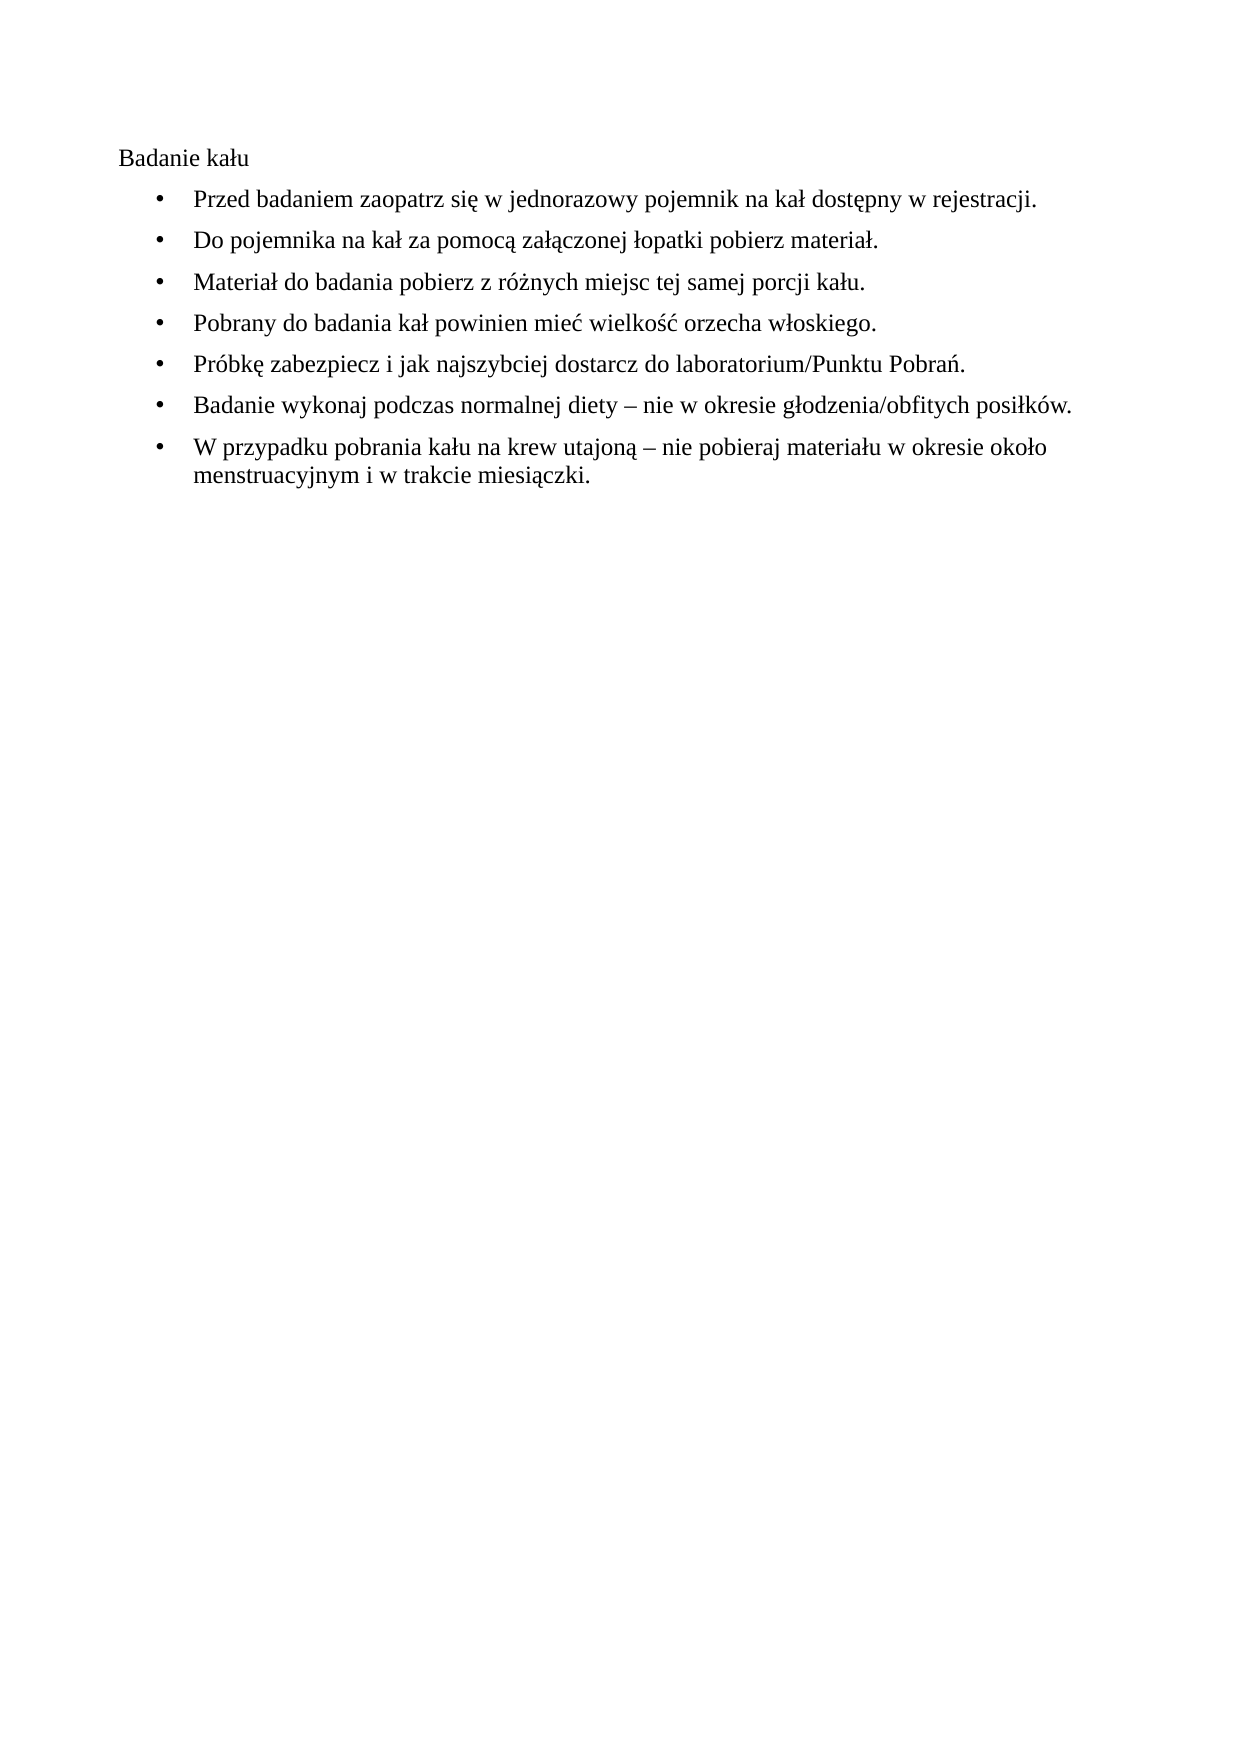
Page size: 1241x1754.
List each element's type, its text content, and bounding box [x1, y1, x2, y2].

list Do pojemnika na kał za pomocą załączonej łopatki pobierz materiał. [156, 226, 1122, 254]
subtitle Badanie kału [118, 143, 1122, 172]
list Pobrany do badania kał powinien mieć wielkość orzecha włoskiego. [156, 308, 1122, 337]
list W przypadku pobrania kału na krew utajoną – nie pobieraj materiału w okresie około menstruacyjnym i w trakcie miesiączki. [156, 432, 1122, 489]
list Materiał do badania pobierz z różnych miejsc tej samej porcji kału. [156, 267, 1122, 296]
list Przed badaniem zaopatrz się w jednorazowy pojemnik na kał dostępny w rejestracji. [156, 184, 1122, 213]
list Badanie wykonaj podczas normalnej diety – nie w okresie głodzenia/obfitych posiłków. [156, 391, 1122, 419]
list Próbkę zabezpiecz i jak najszybciej dostarcz do laboratorium/Punktu Pobrań. [156, 349, 1122, 378]
